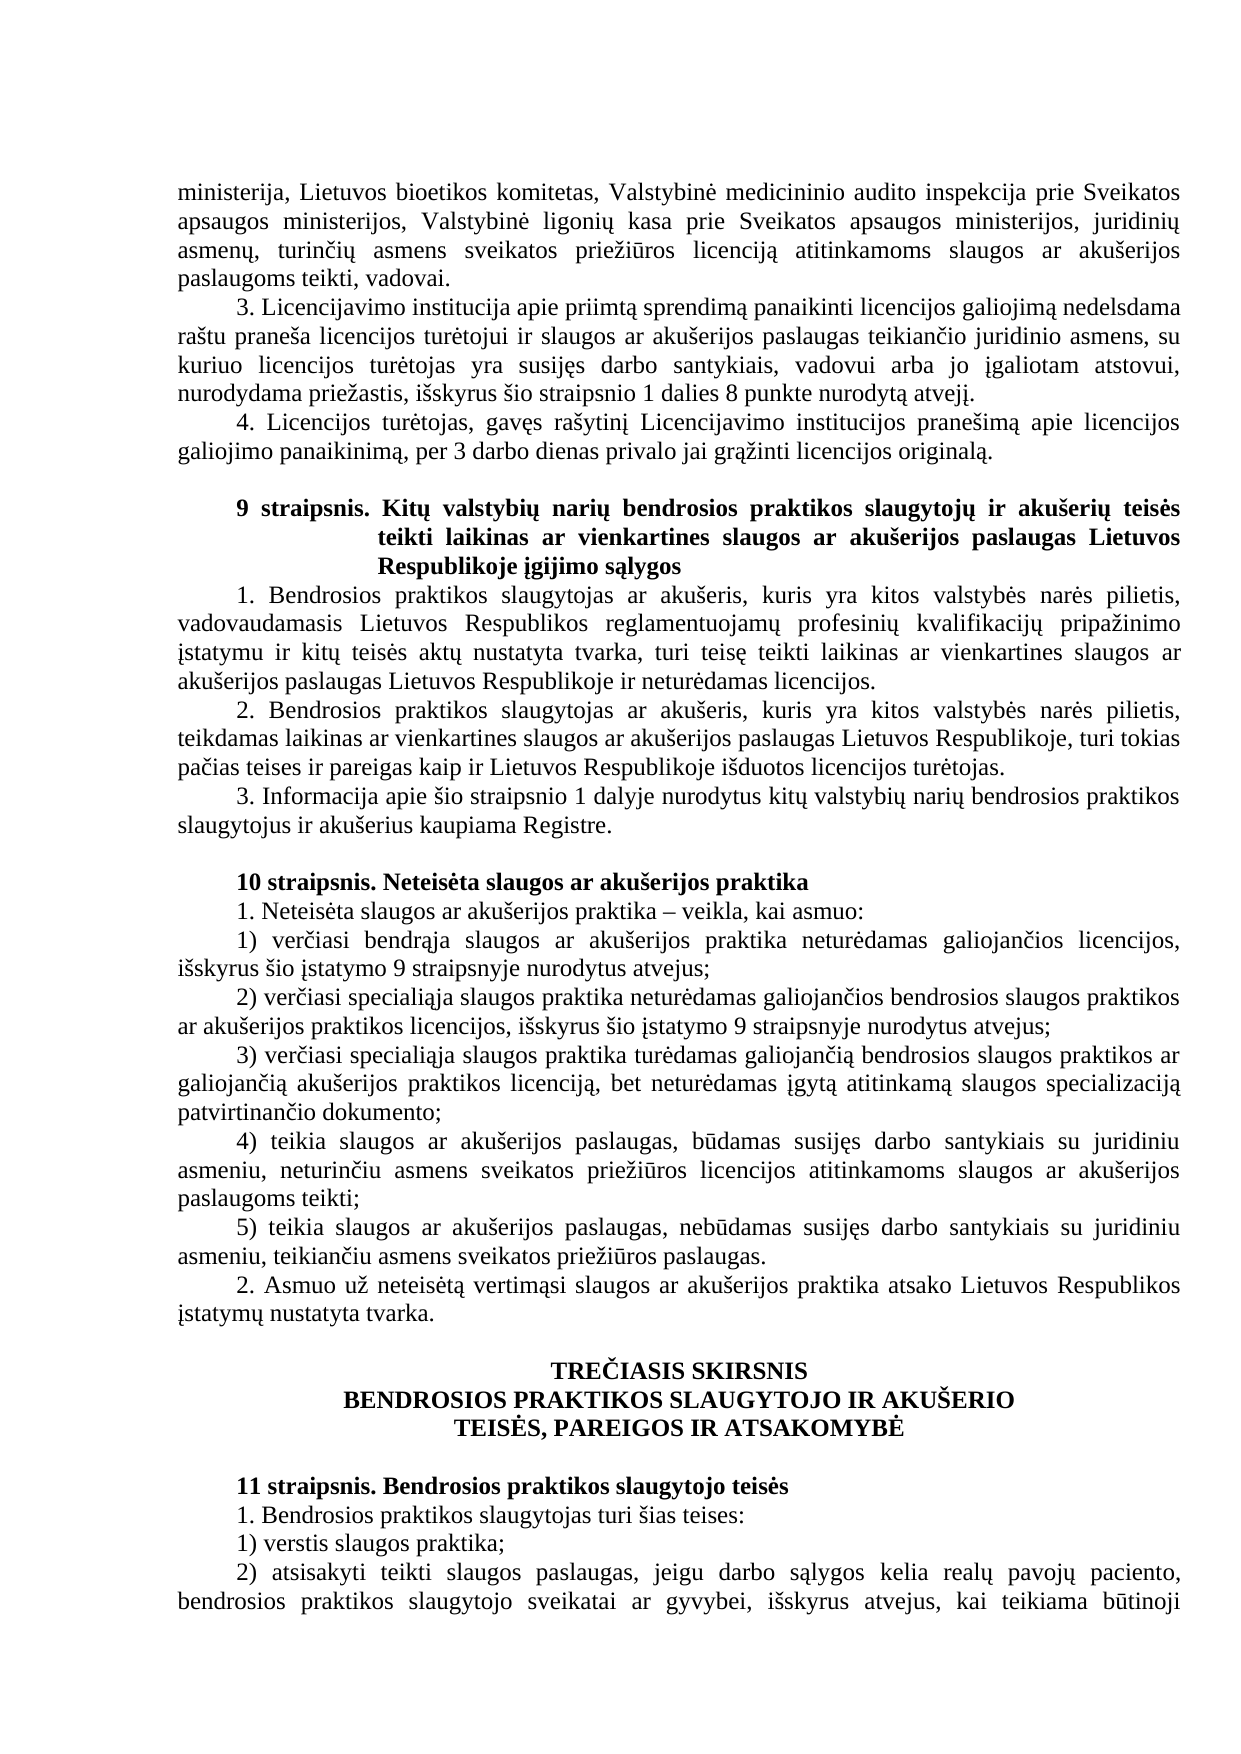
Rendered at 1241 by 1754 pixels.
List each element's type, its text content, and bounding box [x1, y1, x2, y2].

text 2. Bendrosios praktikos slaugytojas ar akušeris, kuris yra kitos valstybės narės pilietis, teikdamas laikinas ar vienkartines slaugos ar akušerijos paslaugas Lietuvos Respublikoje, turi tokias pačias teises ir pareigas kaip ir Lietuvos Respublikoje išduotos licencijos turėtojas. [177, 695, 1181, 781]
text 3) verčiasi specialiąja slaugos praktika turėdamas galiojančią bendrosios slaugos praktikos ar galiojančią akušerijos praktikos licenciją, bet neturėdamas įgytą atitinkamą slaugos specializaciją patvirtinančio dokumento; [177, 1040, 1181, 1126]
text 2) atsisakyti teikti slaugos paslaugas, jeigu darbo sąlygos kelia realų pavojų paciento, bendrosios praktikos slaugytojo sveikatai ar gyvybei, išskyrus atvejus, kai teikiama būtinoji [177, 1557, 1181, 1615]
text ministerija, Lietuvos bioetikos komitetas, Valstybinė medicininio audito inspekcija prie Sveikatos apsaugos ministerijos, Valstybinė ligonių kasa prie Sveikatos apsaugos ministerijos, juridinių asmenų, turinčių asmens sveikatos priežiūros licenciją atitinkamoms slaugos ar akušerijos paslaugoms teikti, vadovai. [177, 177, 1181, 292]
text 3. Licencijavimo institucija apie priimtą sprendimą panaikinti licencijos galiojimą nedelsdama raštu praneša licencijos turėtojui ir slaugos ar akušerijos paslaugas teikiančio juridinio asmens, su kuriuo licencijos turėtojas yra susijęs darbo santykiais, vadovui arba jo įgaliotam atstovui, nurodydama priežastis, išskyrus šio straipsnio 1 dalies 8 punkte nurodytą atvejį. [177, 292, 1181, 407]
text 1. Bendrosios praktikos slaugytojas turi šias teises: [177, 1500, 1181, 1528]
text BENDROSIOS PRAKTIKOS SLAUGYTOJO IR AKUŠERIO [177, 1385, 1181, 1413]
text 1) verstis slaugos praktika; [177, 1528, 1181, 1557]
text 1. Neteisėta slaugos ar akušerijos praktika – veikla, kai asmuo: [177, 896, 1181, 925]
text 2. Asmuo už neteisėtą vertimąsi slaugos ar akušerijos praktika atsako Lietuvos Respublikos įstatymų nustatyta tvarka. [177, 1270, 1181, 1327]
text 10 straipsnis. Neteisėta slaugos ar akušerijos praktika [177, 867, 1181, 896]
text 1. Bendrosios praktikos slaugytojas ar akušeris, kuris yra kitos valstybės narės pilietis, vadovaudamasis Lietuvos Respublikos reglamentuojamų profesinių kvalifikacijų pripažinimo įstatymu ir kitų teisės aktų nustatyta tvarka, turi teisę teikti laikinas ar vienkartines slaugos ar akušerijos paslaugas Lietuvos Respublikoje ir neturėdamas licencijos. [177, 580, 1181, 695]
text TREČIASIS SKIRSNIS [177, 1356, 1181, 1385]
text 11 straipsnis. Bendrosios praktikos slaugytojo teisės [177, 1471, 1181, 1500]
text 1) verčiasi bendrąja slaugos ar akušerijos praktika neturėdamas galiojančios licencijos, išskyrus šio įstatymo 9 straipsnyje nurodytus atvejus; [177, 925, 1181, 982]
text 5) teikia slaugos ar akušerijos paslaugas, nebūdamas susijęs darbo santykiais su juridiniu asmeniu, teikiančiu asmens sveikatos priežiūros paslaugas. [177, 1212, 1181, 1270]
text 4. Licencijos turėtojas, gavęs rašytinį Licencijavimo institucijos pranešimą apie licencijos galiojimo panaikinimą, per 3 darbo dienas privalo jai grąžinti licencijos originalą. [177, 407, 1181, 465]
text 3. Informacija apie šio straipsnio 1 dalyje nurodytus kitų valstybių narių bendrosios praktikos slaugytojus ir akušerius kaupiama Registre. [177, 781, 1181, 838]
text 9 straipsnis. Kitų valstybių narių bendrosios praktikos slaugytojų ir akušerių teisės teikti laikinas ar vienkartines slaugos ar akušerijos paslaugas Lietuvos Respublikoje įgijimo sąlygos [236, 493, 1181, 580]
text TEISĖS, PAREIGOS IR ATSAKOMYBĖ [177, 1413, 1181, 1442]
text 4) teikia slaugos ar akušerijos paslaugas, būdamas susijęs darbo santykiais su juridiniu asmeniu, neturinčiu asmens sveikatos priežiūros licencijos atitinkamoms slaugos ar akušerijos paslaugoms teikti; [177, 1126, 1181, 1212]
text 2) verčiasi specialiąja slaugos praktika neturėdamas galiojančios bendrosios slaugos praktikos ar akušerijos praktikos licencijos, išskyrus šio įstatymo 9 straipsnyje nurodytus atvejus; [177, 982, 1181, 1040]
